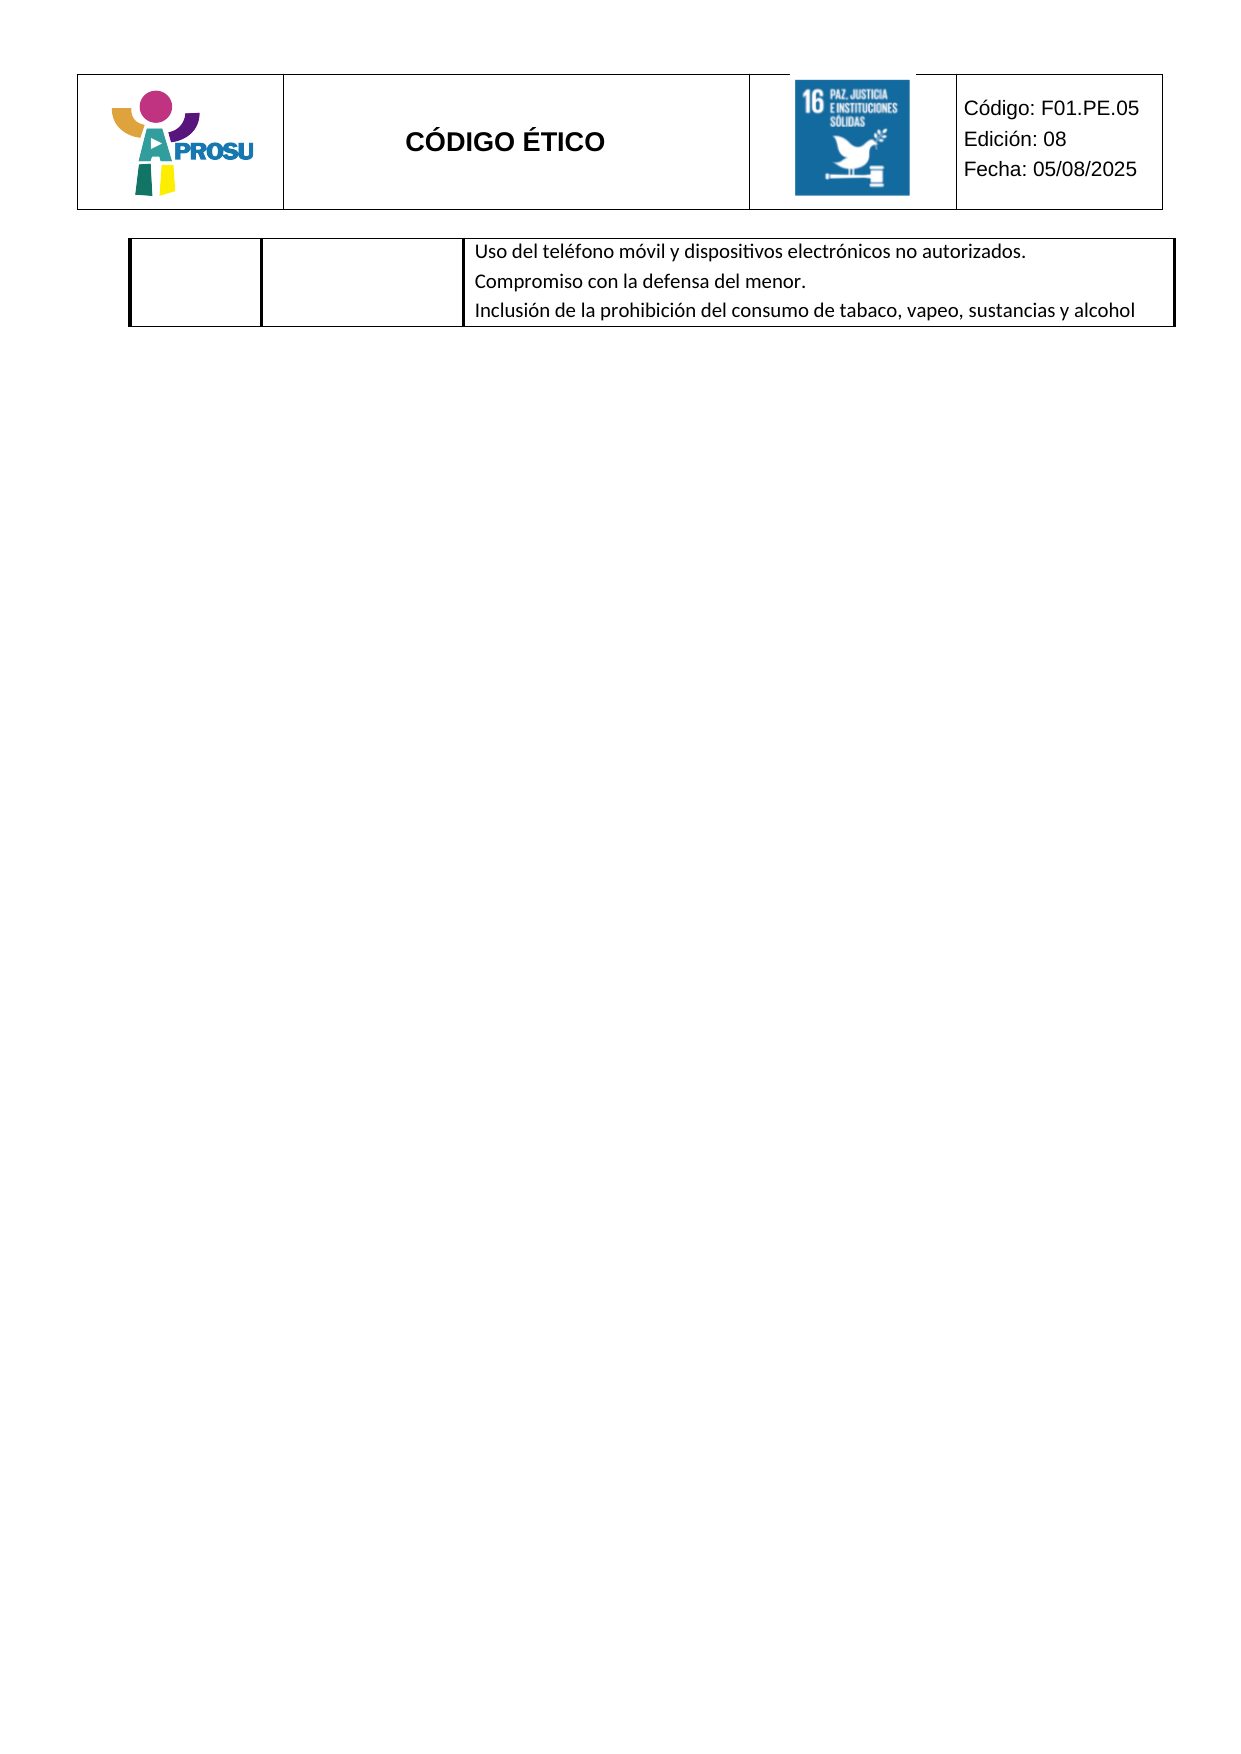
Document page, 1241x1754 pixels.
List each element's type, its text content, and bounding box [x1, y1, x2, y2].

table_cell [132, 239, 260, 326]
table_cell Uso del teléfono móvil y dispositivos electrónicos no autorizados. Compromiso con la defensa del menor. Inclusión de la prohibición del consumo de tabaco, vapeo, sustancias y alcohol [465, 239, 1173, 326]
table_cell [263, 239, 462, 326]
